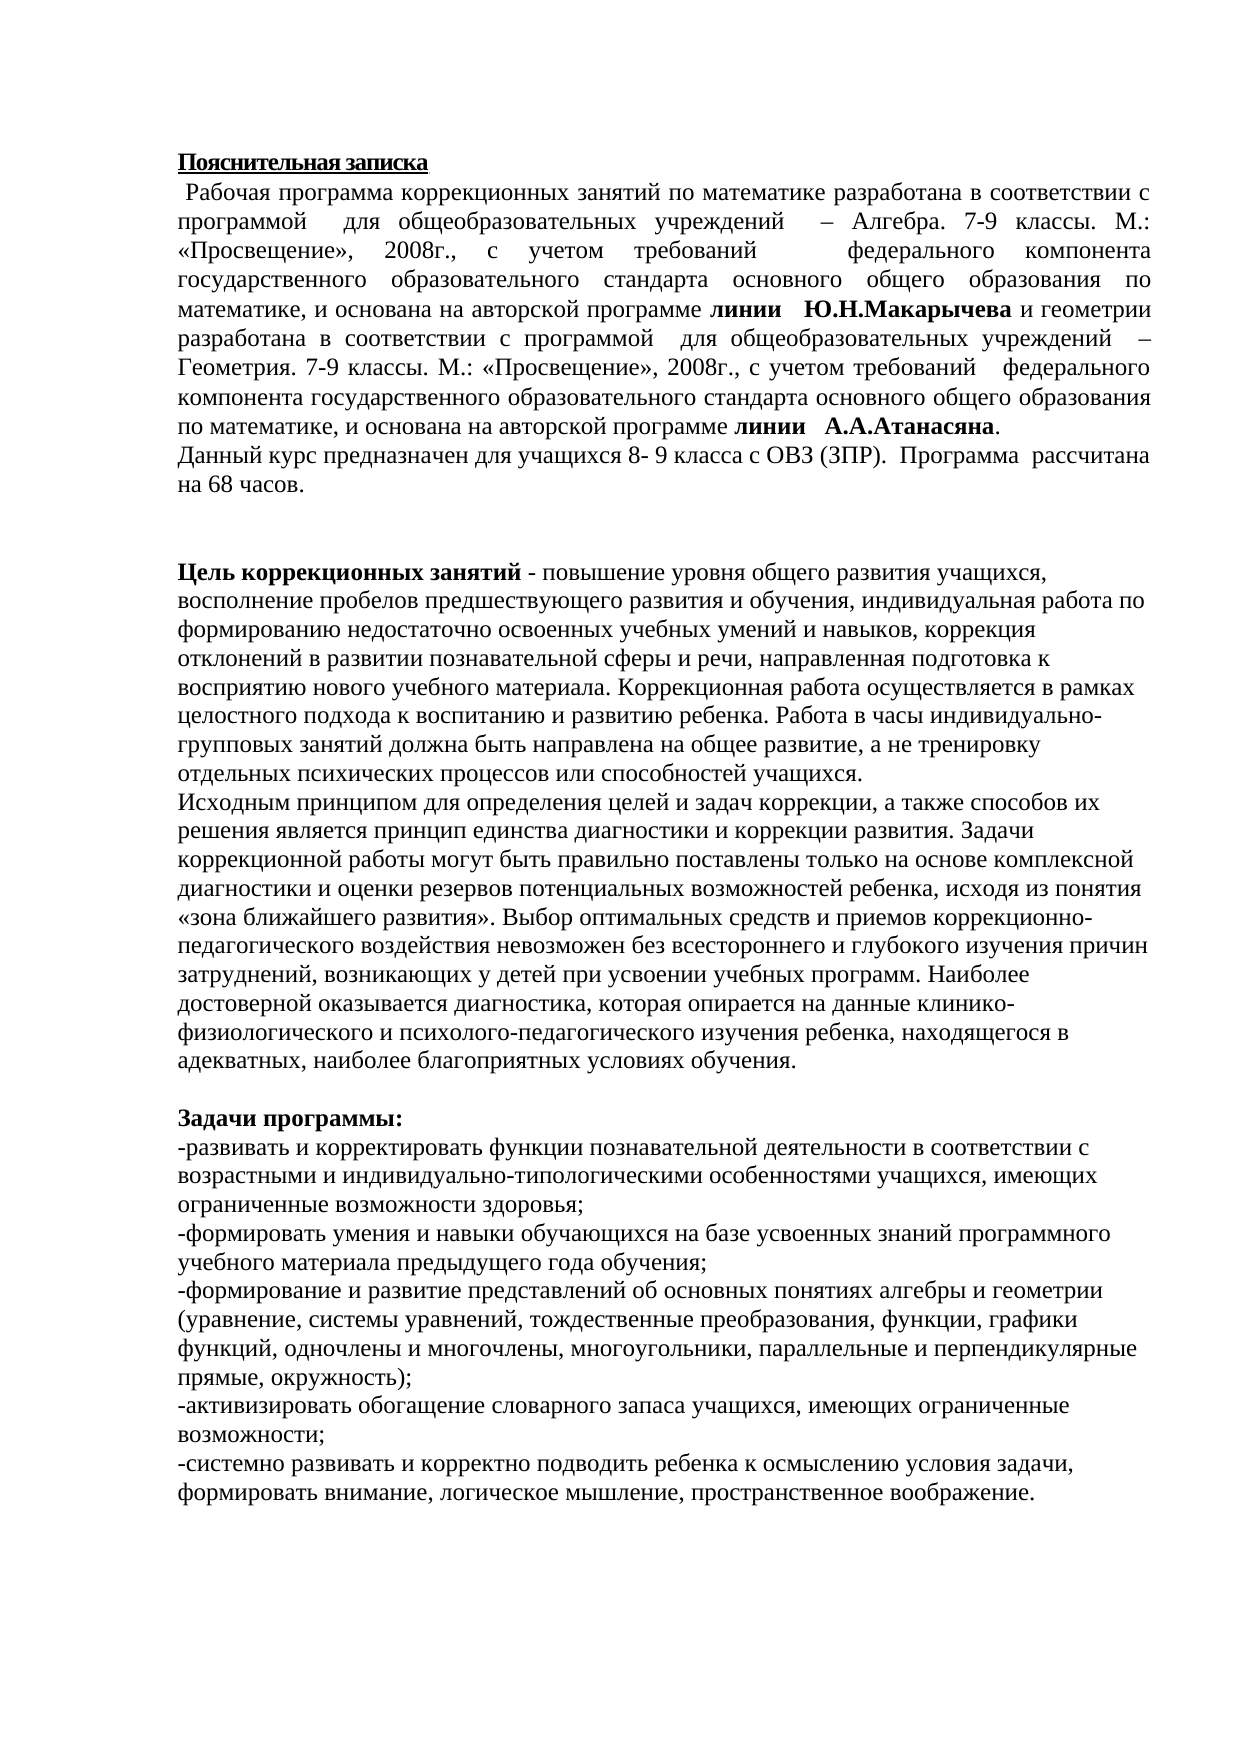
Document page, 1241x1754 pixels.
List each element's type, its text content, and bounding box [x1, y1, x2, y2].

text -формирование и развитие представлений об основных понятиях алгебры и геометрии (уравнение, системы уравнений, тождественные преобразования, функции, графики функций, одночлены и многочлены, многоугольники, параллельные и перпендикулярные прямые, окружность); [177, 1275, 1152, 1390]
text -развивать и корректировать функции познавательной деятельности в соответствии с возрастными и индивидуально-типологическими особенностями учащихся, имеющих ограниченные возможности здоровья; [177, 1132, 1152, 1218]
text Данный курс предназначен для учащихся 8- 9 класса с ОВЗ (ЗПР). Программа рассчитана на 68 часов. [177, 440, 1152, 498]
text -формировать умения и навыки обучающихся на базе усвоенных знаний программного учебного материала предыдущего года обучения; [177, 1218, 1152, 1275]
text -активизировать обогащение словарного запаса учащихся, имеющих ограниченные возможности; [177, 1390, 1152, 1448]
text Задачи программы: [177, 1103, 1152, 1132]
text -системно развивать и корректно подводить ребенка к осмыслению условия задачи, формировать внимание, логическое мышление, пространственное воображение. [177, 1448, 1152, 1505]
text Цель коррекционных занятий - повышение уровня общего развития учащихся, восполнение пробелов предшествующего развития и обучения, индивидуальная работа по формированию недостаточно освоенных учебных умений и навыков, коррекция отклонений в развитии познавательной сферы и речи, направленная подготовка к восприятию нового учебного материала. Коррекционная работа осуществляется в рамках целостного подхода к воспитанию и развитию ребенка. Работа в часы индивидуально-групповых занятий должна быть направлена на общее развитие, а не тренировку отдельных психических процессов или способностей учащихся. Исходным принципом для определения целей и задач коррекции, а также способов их решения является принцип единства диагностики и коррекции развития. Задачи коррекционной работы могут быть правильно поставлены только на основе комплексной диагностики и оценки резервов потенциальных возможностей ребенка, исходя из понятия «зона ближайшего развития». Выбор оптимальных средств и приемов коррекционно-педагогического воздействия невозможен без всестороннего и глубокого изучения причин затруднений, возникающих у детей при усвоении учебных программ. Наиболее достоверной оказывается диагностика, которая опирается на данные клинико-физиологического и психолого-педагогического изучения ребенка, находящегося в адекватных, наиболее благоприятных условиях обучения. [177, 557, 1152, 1074]
text Рабочая программа коррекционных занятий по математике разработана в соответствии с программой для общеобразовательных учреждений – Алгебра. 7-9 классы. М.: «Просвещение», 2008г., с учетом требований федерального компонента государственного образовательного стандарта основного общего образования по математике, и основана на авторской программе линии Ю.Н.Макарычева и геометрии разработана в соответствии с программой для общеобразовательных учреждений – Геометрия. 7-9 классы. М.: «Просвещение», 2008г., с учетом требований федерального компонента государственного образовательного стандарта основного общего образования по математике, и основана на авторской программе линии А.А.Атанасяна. [177, 177, 1152, 439]
text Пояснительная записка [177, 147, 1152, 176]
